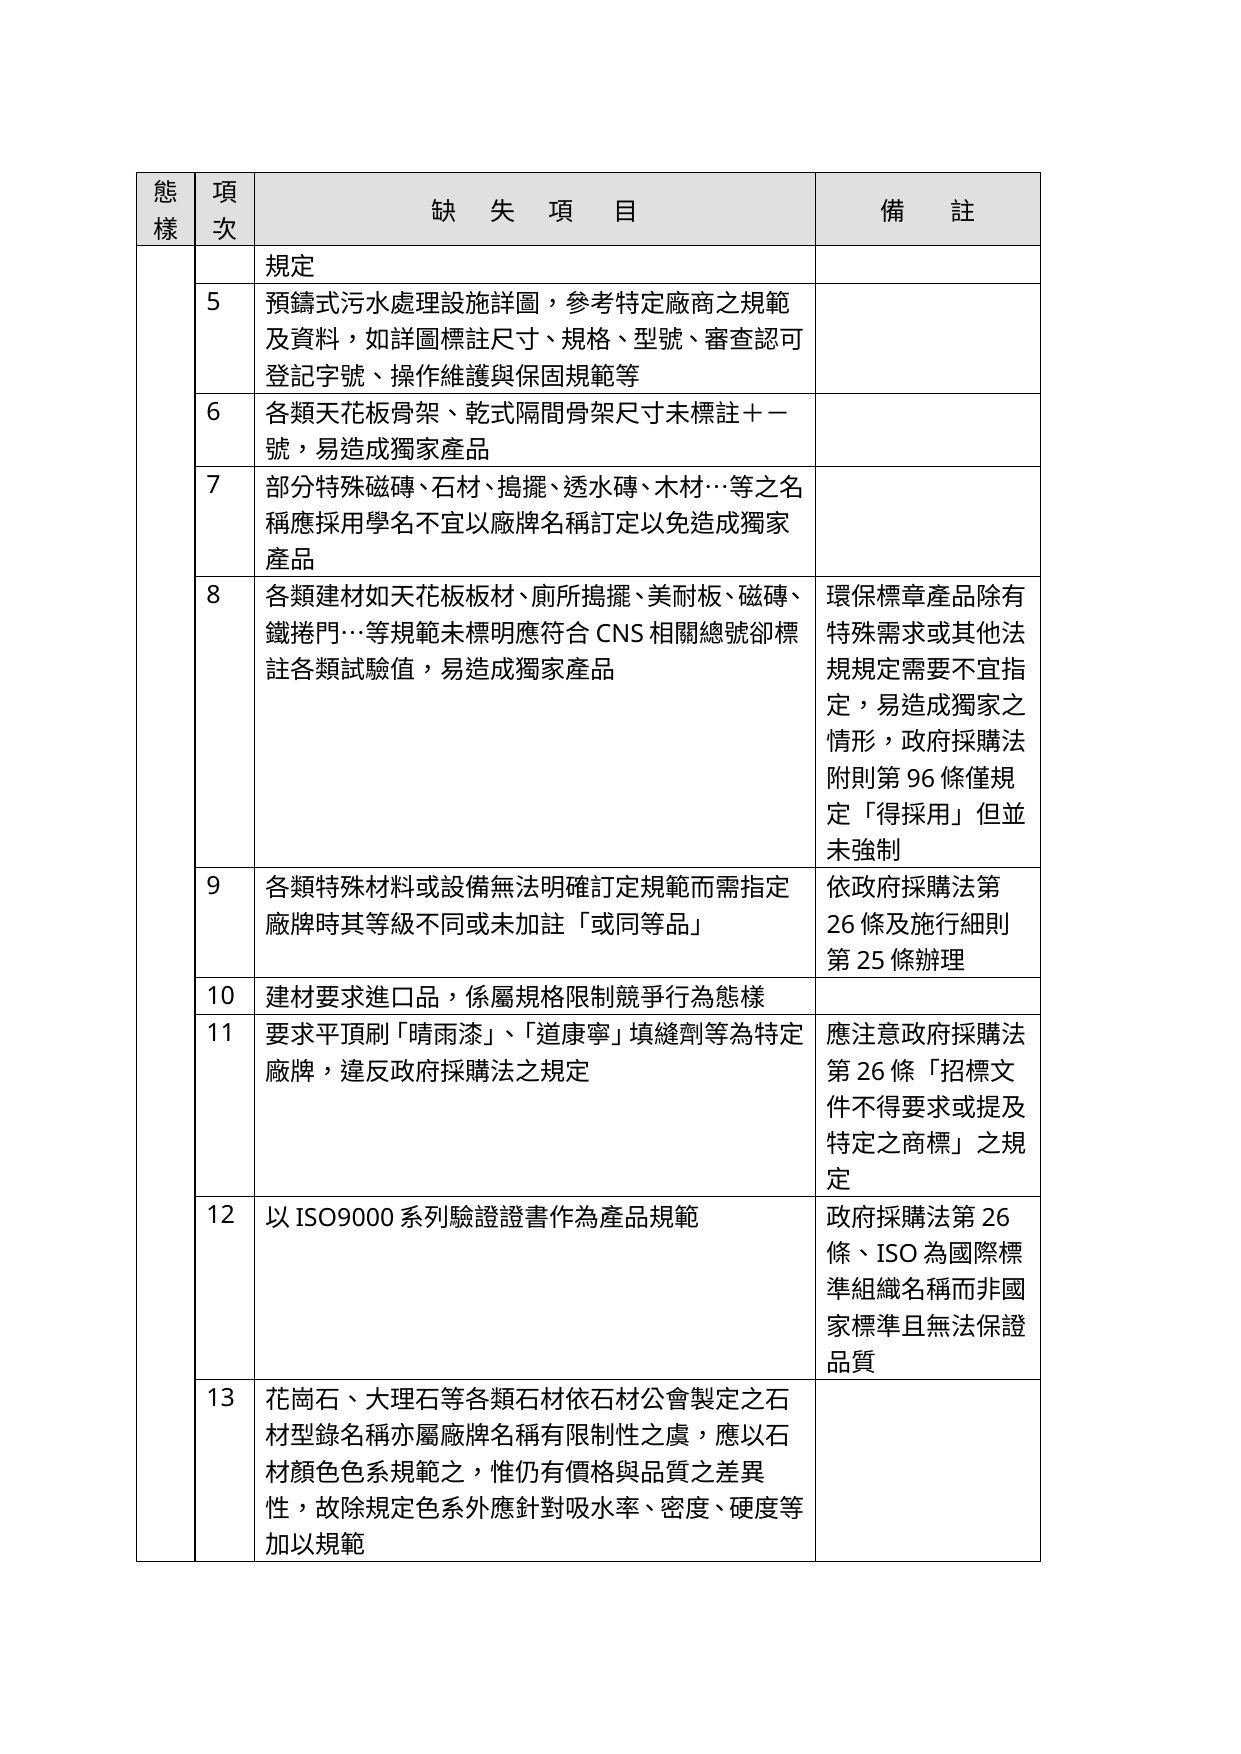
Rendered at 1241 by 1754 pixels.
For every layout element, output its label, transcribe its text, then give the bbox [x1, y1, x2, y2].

table_cell 10 [196, 978, 254, 1014]
table_header 缺 失 項 目 [255, 173, 815, 245]
table_cell 13 [196, 1380, 254, 1561]
table_cell [816, 467, 1040, 576]
table_cell 規定 [255, 246, 815, 283]
table_header 備 註 [816, 173, 1040, 245]
table_cell 11 [196, 1015, 254, 1196]
table_header 態樣 [137, 173, 194, 245]
table_cell 環保標章產品除有特殊需求或其他法規規定需要不宜指定，易造成獨家之情形，政府採購法附則第96條僅規定「得採用」但並未強制 [816, 577, 1040, 867]
table_cell 花崗石、大理石等各類石材依石材公會製定之石材型錄名稱亦屬廠牌名稱有限制性之虞，應以石材顏色色系規範之，惟仍有價格與品質之差異性，故除規定色系外應針對吸水率、密度、硬度等加以規範 [255, 1380, 815, 1561]
table_cell 政府採購法第26條、ISO為國際標準組織名稱而非國家標準且無法保證品質 [816, 1197, 1040, 1378]
table_cell 9 [196, 868, 254, 977]
table_cell [137, 246, 194, 1561]
table_cell [816, 394, 1040, 466]
table_cell 要求平頂刷「晴雨漆」、「道康寧」填縫劑等為特定廠牌，違反政府採購法之規定 [255, 1015, 815, 1196]
table_cell 8 [196, 577, 254, 867]
table_cell 應注意政府採購法第26條「招標文件不得要求或提及特定之商標」之規定 [816, 1015, 1040, 1196]
table_cell 7 [196, 467, 254, 576]
table_header 項次 [196, 173, 254, 245]
table_cell 6 [196, 394, 254, 466]
table_cell 各類建材如天花板板材、廁所搗擺、美耐板、磁磚、鐵捲門…等規範未標明應符合CNS相關總號卻標註各類試驗值，易造成獨家產品 [255, 577, 815, 867]
table_cell [816, 978, 1040, 1014]
table_cell [196, 246, 254, 283]
table_cell [816, 1380, 1040, 1561]
table_cell 各類天花板骨架、乾式隔間骨架尺寸未標註＋－號，易造成獨家產品 [255, 394, 815, 466]
table_cell [816, 284, 1040, 392]
table_cell 5 [196, 284, 254, 392]
table_cell 依政府採購法第26條及施行細則第25條辦理 [816, 868, 1040, 977]
table_cell [816, 246, 1040, 283]
table_cell 以ISO9000系列驗證證書作為產品規範 [255, 1197, 815, 1378]
table_cell 12 [196, 1197, 254, 1378]
table_cell 建材要求進口品，係屬規格限制競爭行為態樣 [255, 978, 815, 1014]
table_cell 部分特殊磁磚、石材、搗擺、透水磚、木材…等之名稱應採用學名不宜以廠牌名稱訂定以免造成獨家產品 [255, 467, 815, 576]
table_cell 各類特殊材料或設備無法明確訂定規範而需指定廠牌時其等級不同或未加註「或同等品」 [255, 868, 815, 977]
table_cell 預鑄式污水處理設施詳圖，參考特定廠商之規範及資料，如詳圖標註尺寸、規格、型號、審查認可登記字號、操作維護與保固規範等 [255, 284, 815, 392]
